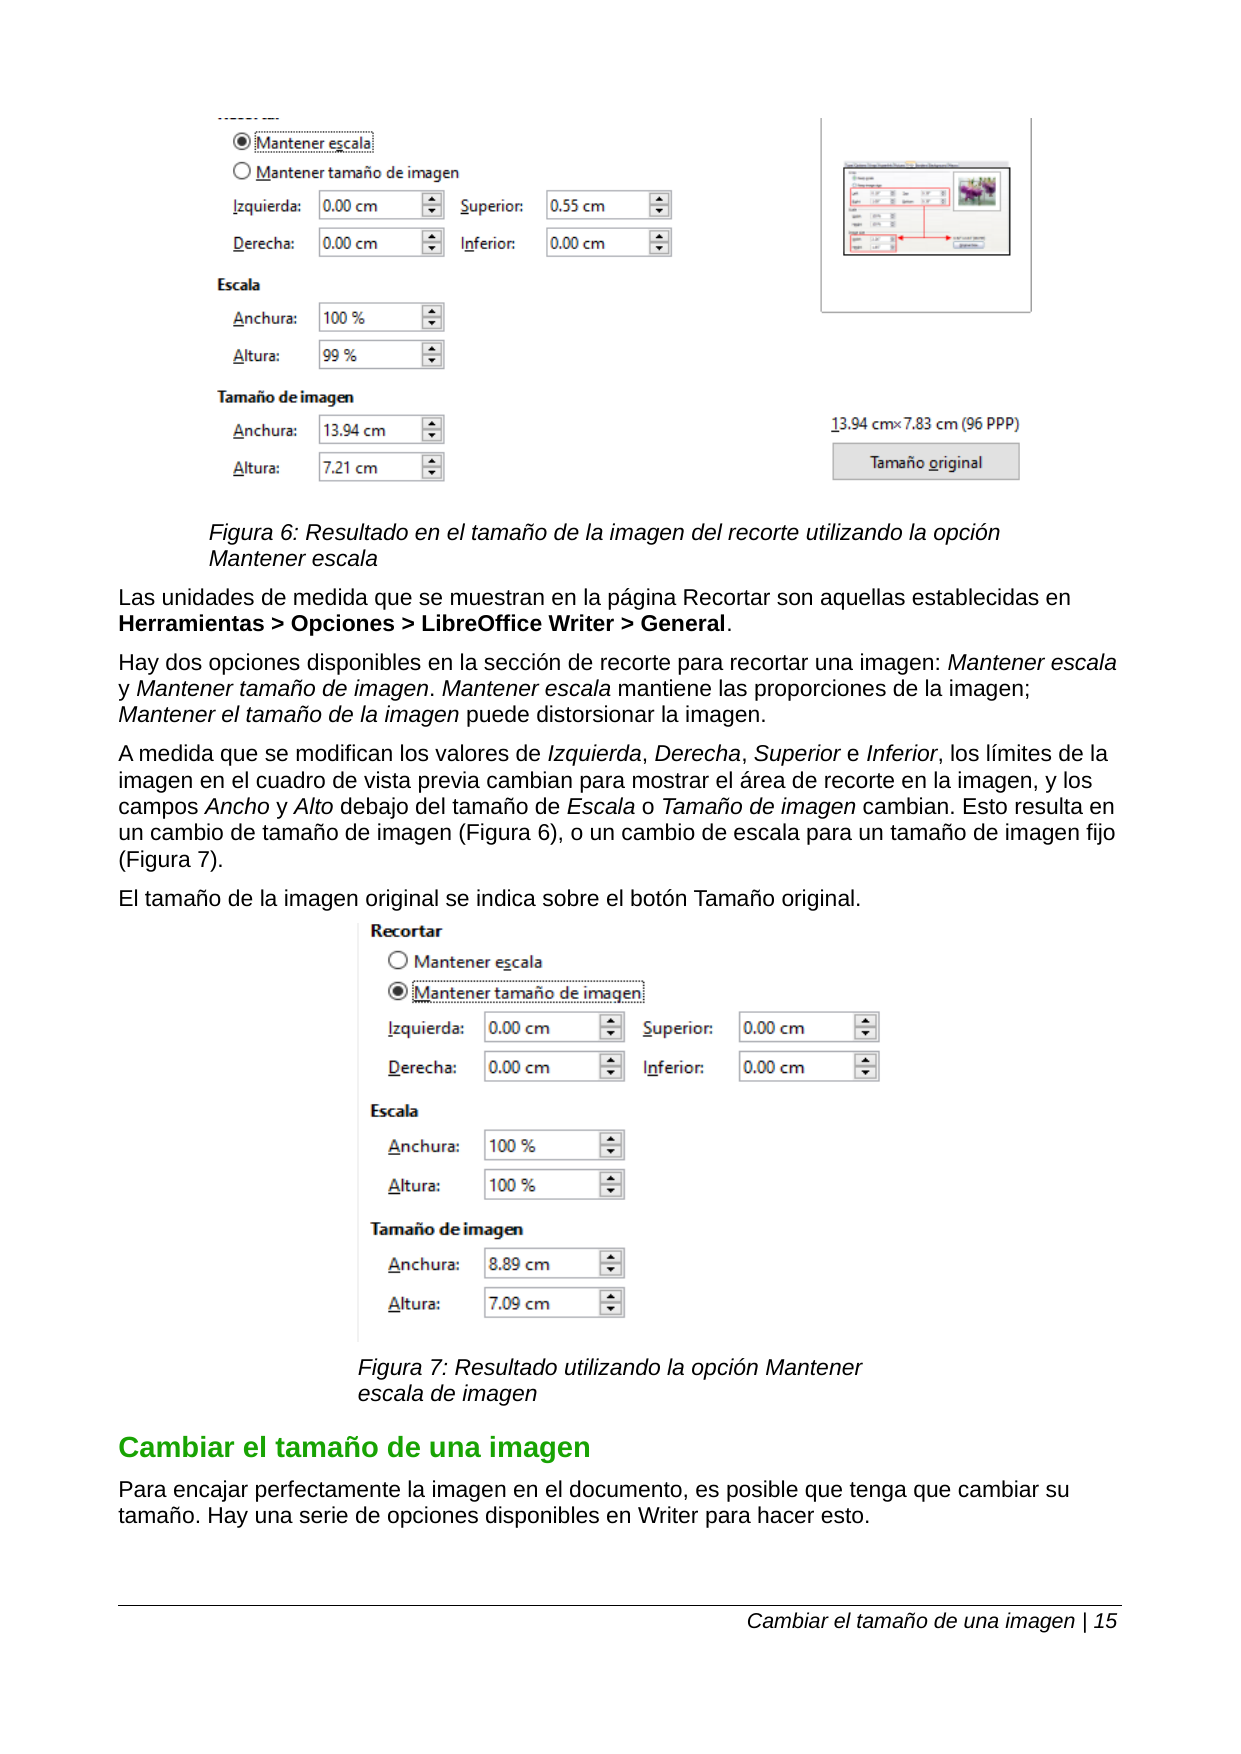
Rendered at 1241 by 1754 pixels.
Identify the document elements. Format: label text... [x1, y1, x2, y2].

text Figura 6: Resultado en el tamaño de la imagen del recorte utilizando la opción Mantener escala [208, 519, 1032, 571]
text Hay dos opciones disponibles en la sección de recorte para recortar una imagen: Mantener escala y Mantener tamaño de imagen. Mantener escala mantiene las proporciones de la imagen; Mantener el tamaño de la imagen puede distorsionar la imagen. [118, 649, 1122, 728]
picture [208, 118, 1032, 507]
text Para encajar perfectamente la imagen en el documento, es posible que tenga que cambiar su tamaño. Hay una serie de opciones disponibles en Writer para hacer esto. [118, 1476, 1122, 1528]
subtitle Cambiar el tamaño de una imagen [118, 1430, 1122, 1464]
text Las unidades de medida que se muestran en la página Recortar son aquellas establecidas en Herramientas > Opciones > LibreOffice Writer > General. [118, 583, 1122, 636]
text El tamaño de la imagen original se indica sobre el botón Tamaño original. [118, 884, 1122, 911]
text Figura 7: Resultado utilizando la opción Mantener escala de imagen [358, 1354, 883, 1407]
text A medida que se modifican los valores de Izquierda, Derecha, Superior e Inferior, los límites de la imagen en el cuadro de vista previa cambian para mostrar el área de recorte en la imagen, y los campos Ancho y Alto debajo del tamaño de Escala o Tamaño de imagen cambian. Esto resulta en un cambio de tamaño de imagen (Figura 6), o un cambio de escala para un tamaño de imagen fijo (Figura 7). [118, 740, 1122, 872]
picture [357, 923, 883, 1342]
